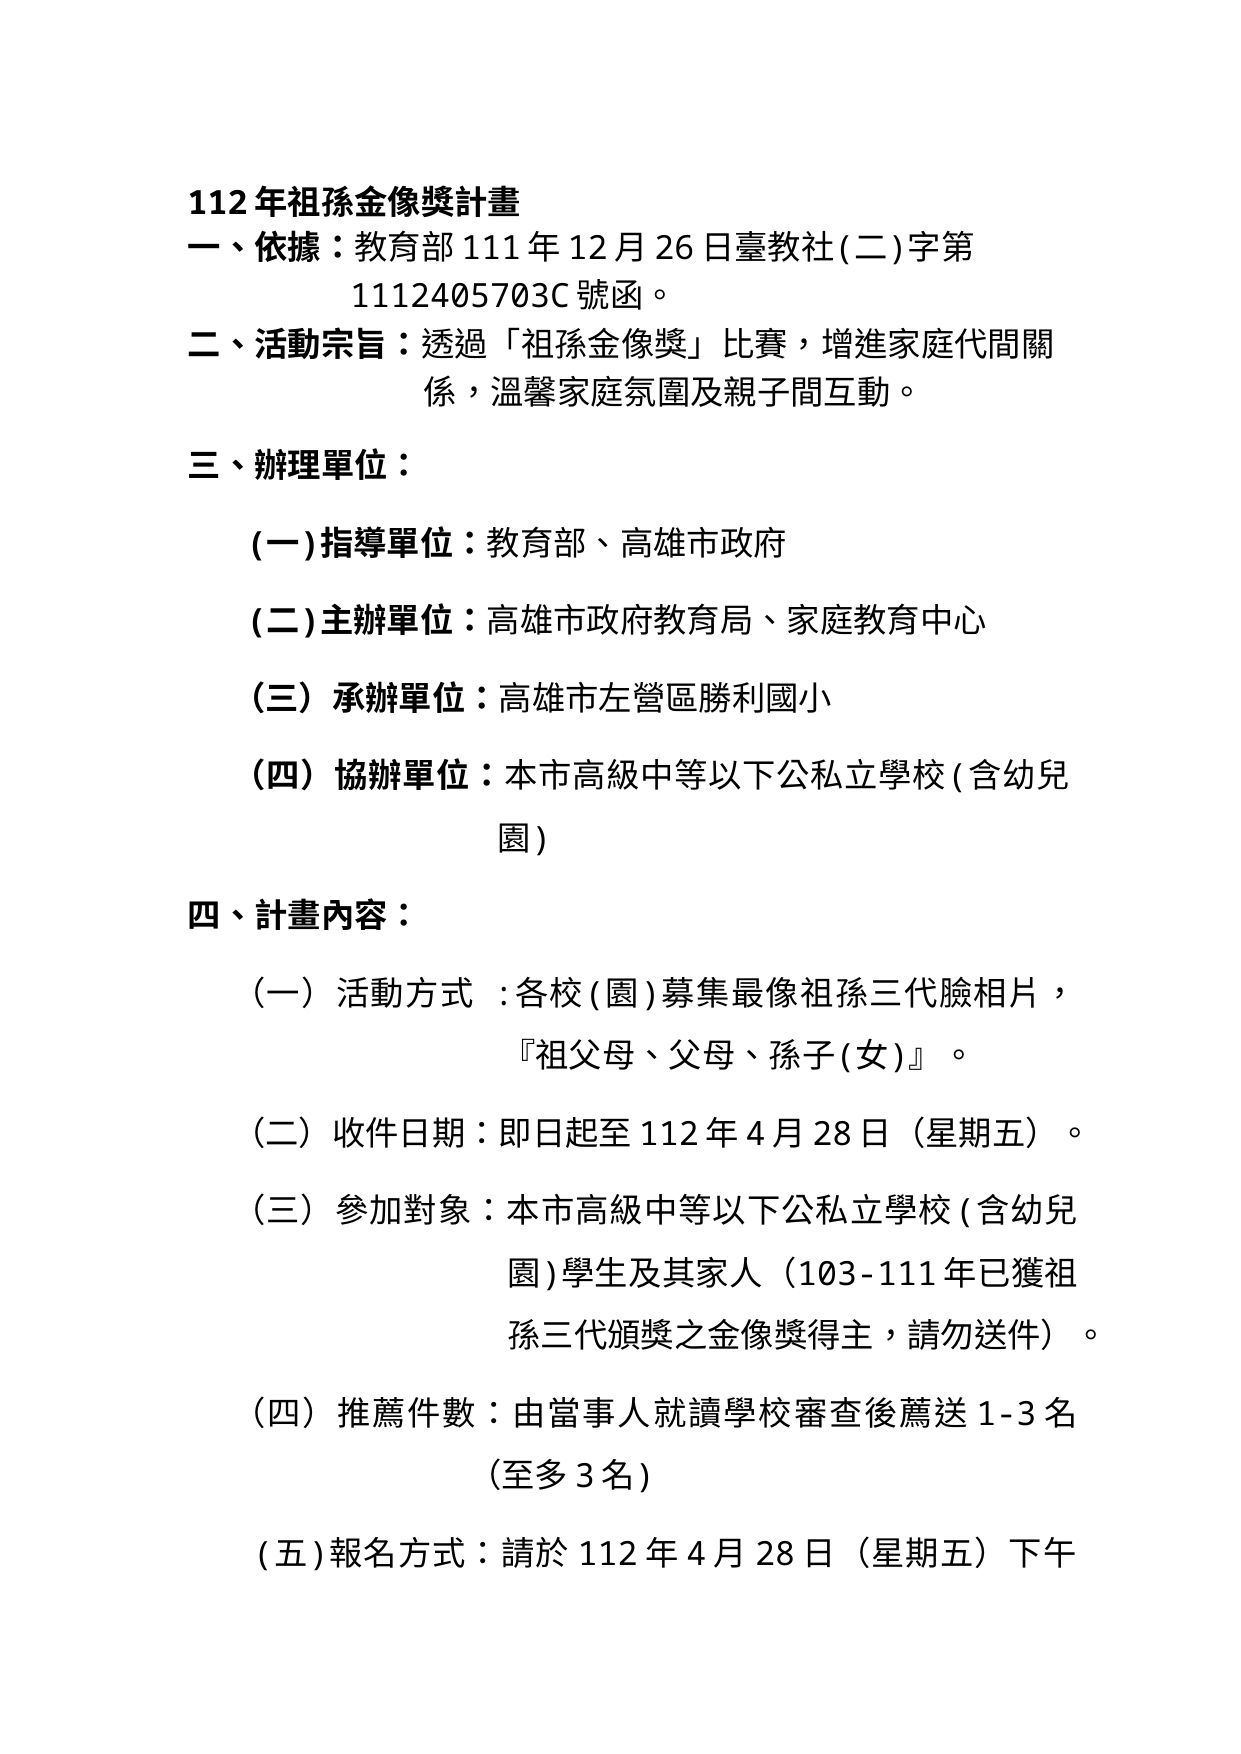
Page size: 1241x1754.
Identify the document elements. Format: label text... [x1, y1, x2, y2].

text (一)指導單位：教育部、高雄市政府 [246, 499, 1078, 562]
text 112年祖孫金像獎計畫 [187, 158, 1078, 221]
text 三、辦理單位： [187, 422, 1078, 484]
text （四）協辦單位：本市高級中等以下公私立學校(含幼兒園) [232, 732, 1069, 857]
text （四）推薦件數：由當事人就讀學校審查後薦送1-3名（至多3名) [232, 1369, 1078, 1494]
text (五)報名方式：請於112年4月28日（星期五）下午 [232, 1509, 1078, 1572]
text 二、活動宗旨：透過「祖孫金像獎」比賽，增進家庭代間關係，溫馨家庭氛圍及親子間互動。 [187, 318, 1078, 414]
text （三）承辦單位：高雄市左營區勝利國小 [232, 654, 1078, 717]
text 一、依據：教育部111年12月26日臺教社(二)字第1112405703C號函。 [187, 221, 1143, 318]
text （一）活動方式 :各校(園)募集最像祖孫三代臉相片，『祖父母、父母、孫子(女)』。 [232, 949, 1078, 1074]
text 四、計畫內容： [187, 872, 1078, 934]
text （二）收件日期：即日起至112年4月28日（星期五）。 [232, 1089, 1078, 1152]
text （三）參加對象：本市高級中等以下公私立學校(含幼兒園)學生及其家人（103-111年已獲祖孫三代頒獎之金像獎得主，請勿送件）。 [232, 1167, 1078, 1354]
text (二)主辦單位：高雄市政府教育局、家庭教育中心 [246, 577, 1078, 639]
